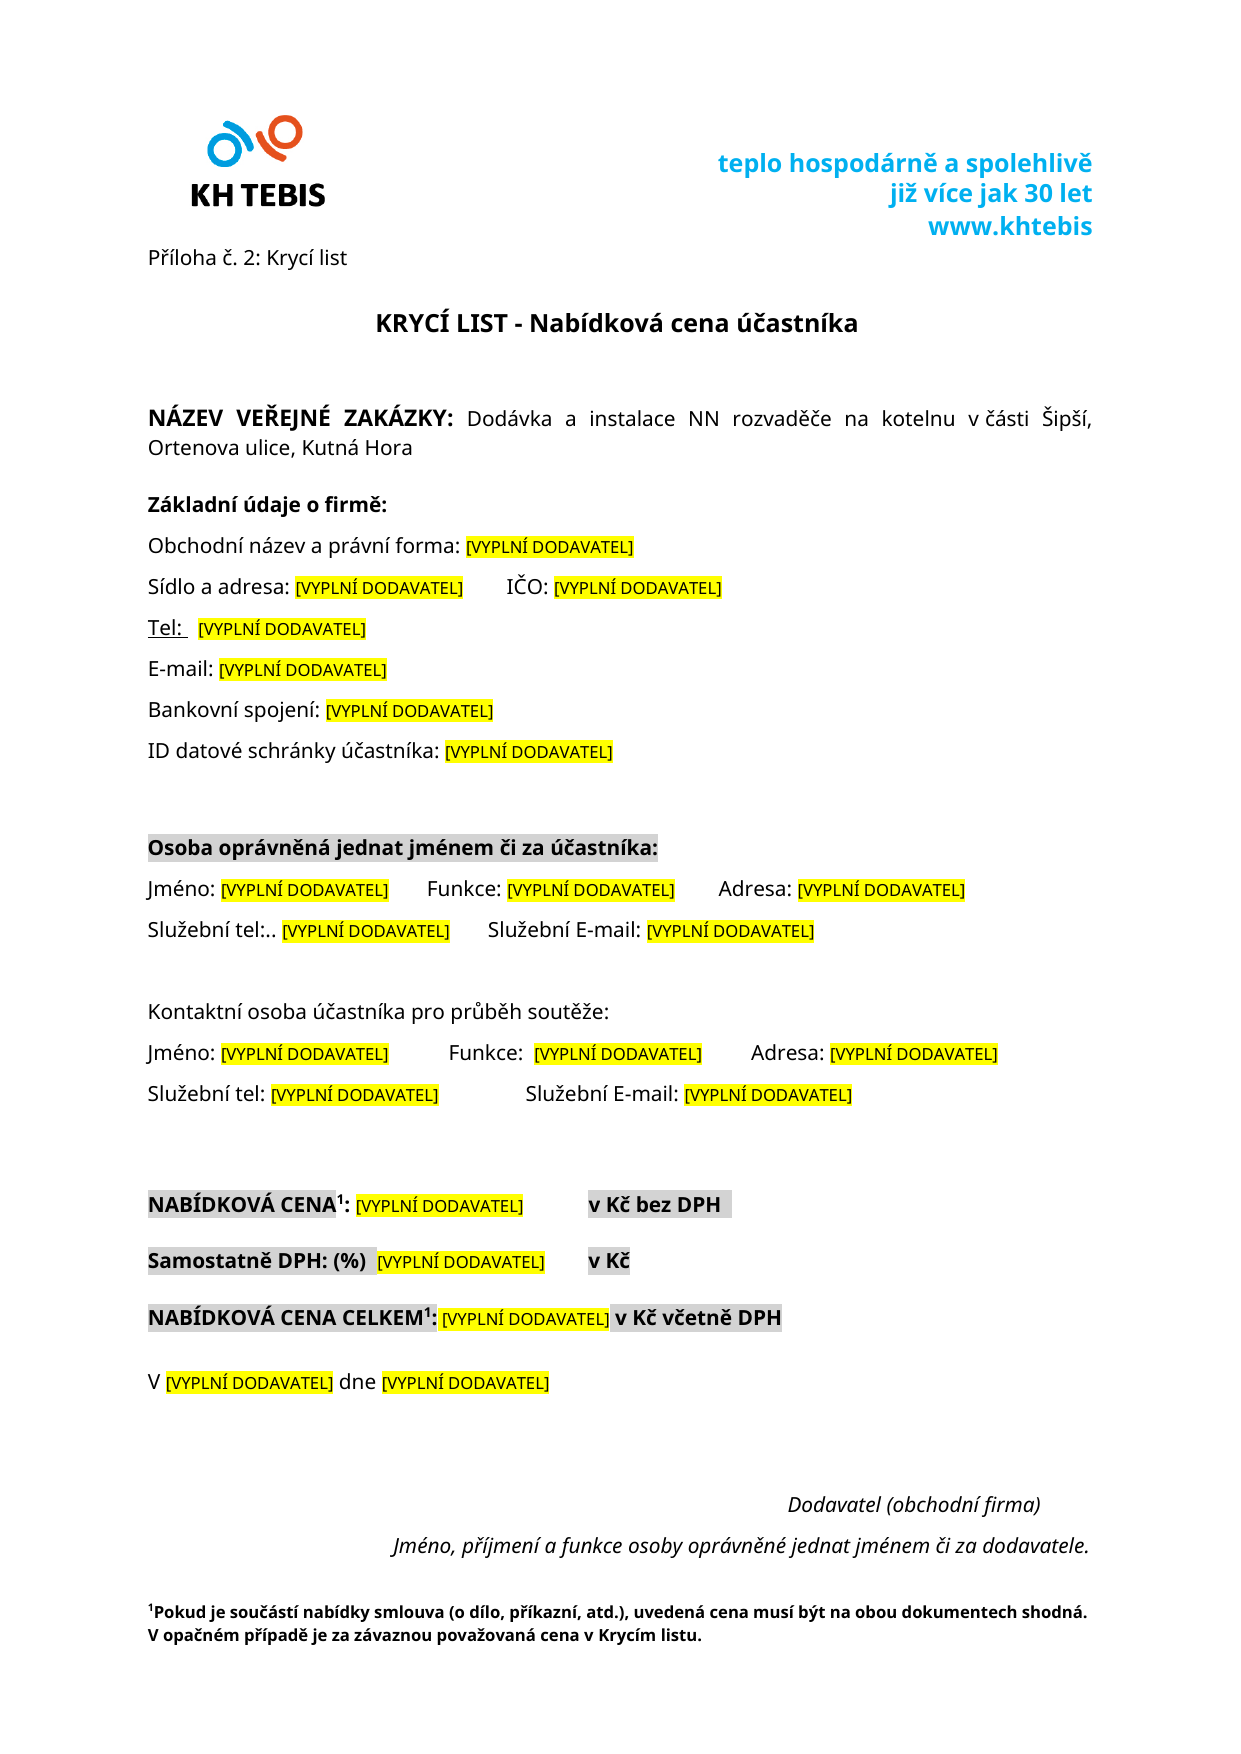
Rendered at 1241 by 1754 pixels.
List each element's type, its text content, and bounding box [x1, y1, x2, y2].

text www.khtebis [811, 209, 1093, 243]
text Tel: [VYPLNÍ DODAVATEL] [148, 613, 1093, 641]
text V [VYPLNÍ DODAVATEL] dne [VYPLNÍ DODAVATEL] [148, 1367, 1093, 1395]
text Bankovní spojení: [VYPLNÍ DODAVATEL] [148, 695, 1093, 723]
text Sídlo a adresa: [VYPLNÍ DODAVATEL] IČO: [VYPLNÍ DODAVATEL] [148, 572, 1093, 600]
text již více jak 30 let [811, 178, 1093, 209]
table_header Osoba oprávněná jednat jménem či za účastníka: Jméno: [VYPLNÍ DODAVATEL] Funkce: [VYPLNÍ DODAVATEL] Adresa: [VYPLNÍ DODAVATEL] Služební tel:.. [VYPLNÍ DODAVATEL] Služební E-mail: [VYPLNÍ DODAVATEL] Kontaktní osoba účastníka pro průběh soutěže: Jméno: [VYPLNÍ DODAVATEL] Funkce: [VYPLNÍ DODAVATEL] Adresa: [VYPLNÍ DODAVATEL] Služební tel: [VYPLNÍ DODAVATEL] Služební E-mail: [VYPLNÍ DODAVATEL] [140, 793, 1100, 1161]
text 1Pokud je součástí nabídky smlouva (o dílo, příkazní, atd.), uvedená cena musí být na obou dokumentech shodná. V opačném případě je za závaznou považovaná cena v Krycím listu. [148, 1600, 1093, 1646]
text Příloha č. 2: Krycí list [148, 243, 1093, 271]
text teplo hospodárně a spolehlivě [344, 148, 1093, 178]
text Základní údaje o firmě: [148, 490, 1093, 518]
text NÁZEV VEŘEJNÉ ZAKÁZKY: Dodávka a instalace NN rozvaděče na kotelnu v části Šipší, Ortenova ulice, Kutná Hora [148, 402, 1093, 462]
text [148, 148, 172, 178]
text Samostatně DPH: (%) [VYPLNÍ DODAVATEL] v Kč [148, 1247, 1093, 1275]
text E-mail: [VYPLNÍ DODAVATEL] [148, 654, 1093, 682]
text Dodavatel (obchodní firma) [738, 1490, 1093, 1518]
text Jméno, příjmení a funkce osoby oprávněné jednat jménem či za dodavatele. [148, 1531, 1093, 1559]
text Obchodní název a právní forma: [VYPLNÍ DODAVATEL] [148, 531, 1093, 559]
text ID datové schránky účastníka: [VYPLNÍ DODAVATEL] [148, 736, 1093, 764]
text KRYCÍ LIST - Nabídková cena účastníka [148, 305, 1093, 339]
text NABÍDKOVÁ CENA1: [VYPLNÍ DODAVATEL] v Kč bez DPH [148, 1190, 1093, 1218]
text NABÍDKOVÁ CENA CELKEM1: [VYPLNÍ DODAVATEL] v Kč včetně DPH [148, 1303, 1093, 1332]
